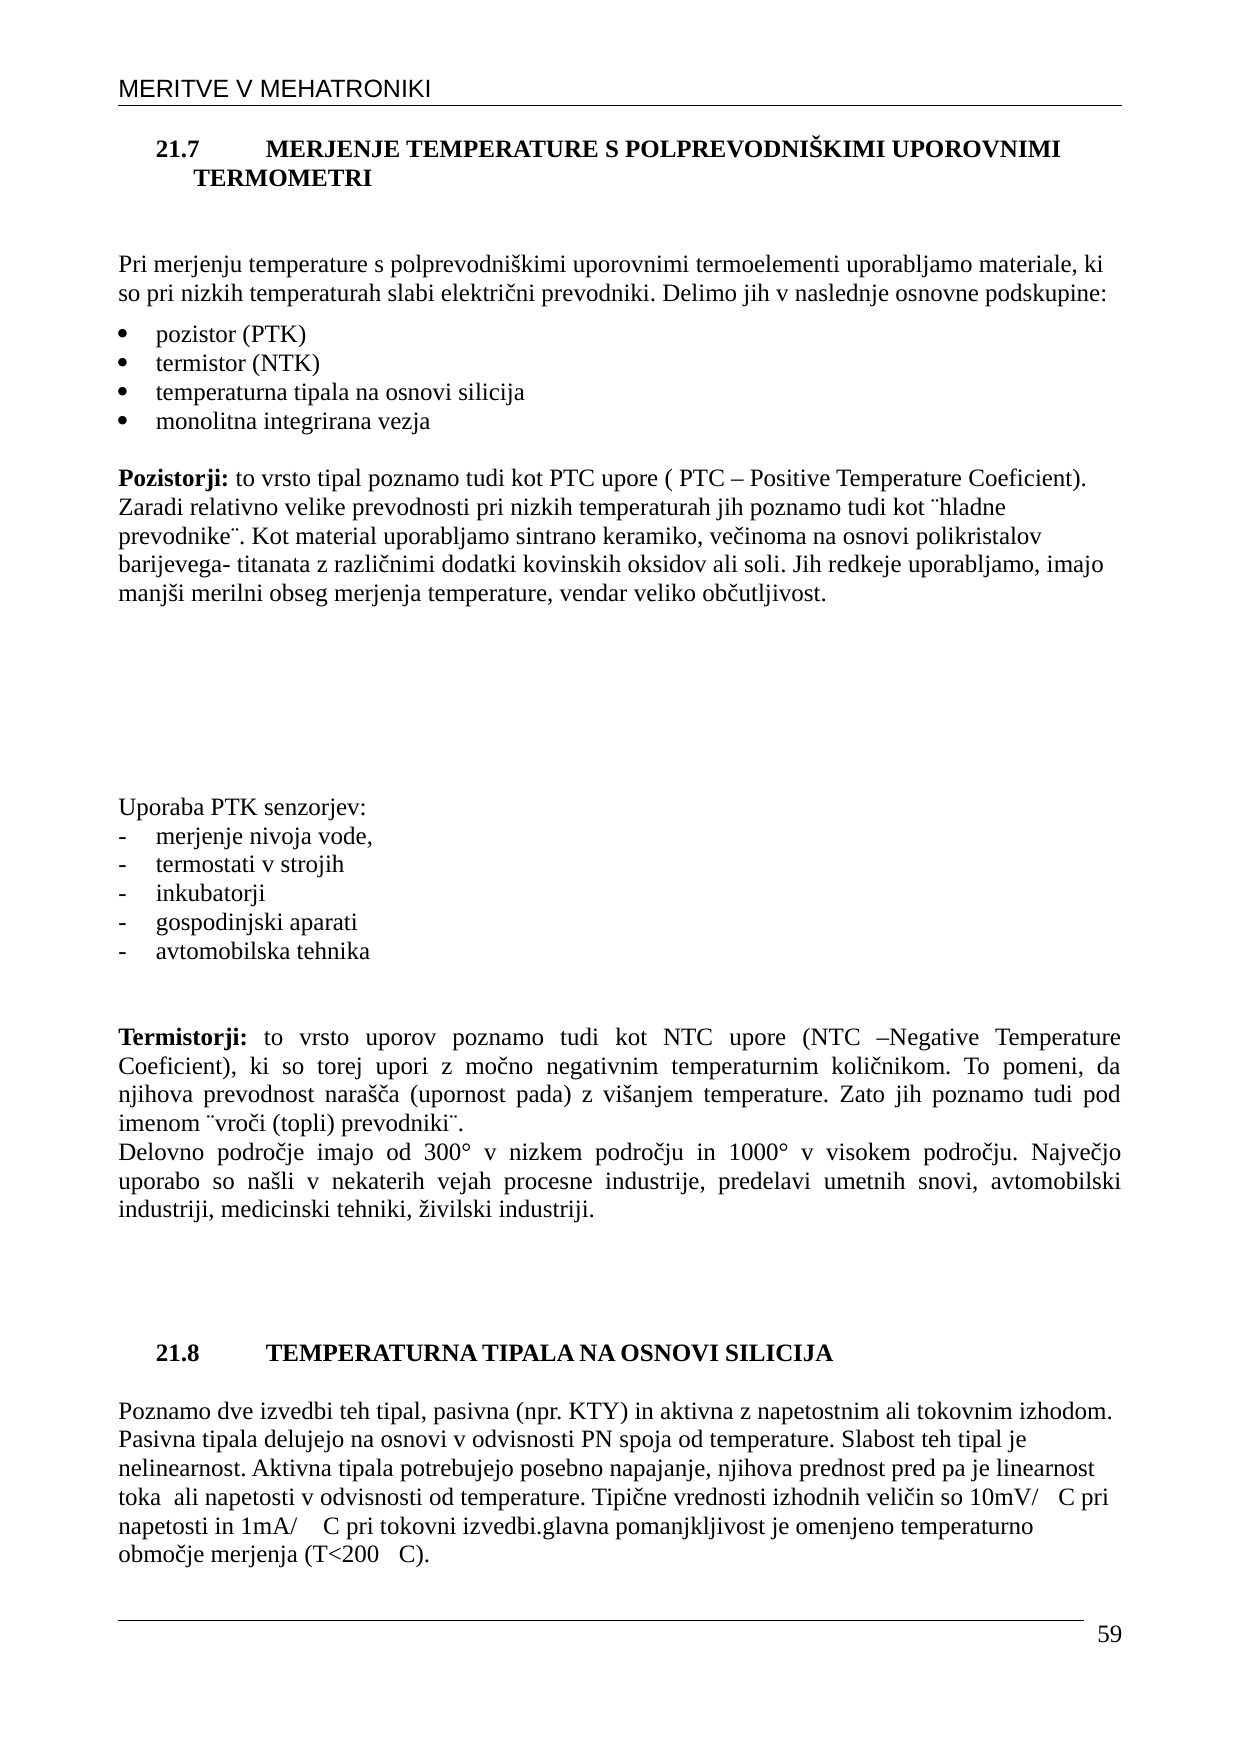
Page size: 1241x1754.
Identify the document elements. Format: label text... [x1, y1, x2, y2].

list Temperaturna tipala na osnovi silicija [156, 1338, 1122, 1367]
text Termistorji: to vrsto uporov poznamo tudi kot NTC upore (NTC –Negative Temperature Coeficient), ki so torej upori z močno negativnim temperaturnim količnikom. To pomeni, da njihova prevodnost narašča (upornost pada) z višanjem temperature. Zato jih poznamo tudi pod imenom ¨vroči (topli) prevodniki¨. [118, 1022, 1122, 1137]
list gospodinjski aparati [118, 907, 1122, 936]
text Pozistorji: to vrsto tipal poznamo tudi kot PTC upore ( PTC – Positive Temperature Coeficient). Zaradi relativno velike prevodnosti pri nizkih temperaturah jih poznamo tudi kot ¨hladne prevodnike¨. Kot material uporabljamo sintrano keramiko, večinoma na osnovi polikristalov barijevega- titanata z različnimi dodatki kovinskih oksidov ali soli. Jih redkeje uporabljamo, imajo manjši merilni obseg merjenja temperature, vendar veliko občutljivost. [118, 463, 1122, 607]
list merjenje nivoja vode, [118, 821, 1122, 849]
list pozistor (PTK) [118, 319, 1122, 348]
list termostati v strojih [118, 849, 1122, 878]
list termistor (NTK) [118, 348, 1122, 377]
text Poznamo dve izvedbi teh tipal, pasivna (npr. KTY) in aktivna z napetostnim ali tokovnim izhodom. Pasivna tipala delujejo na osnovi v odvisnosti PN spoja od temperature. Slabost teh tipal je nelinearnost. Aktivna tipala potrebujejo posebno napajanje, njihova prednost pred pa je linearnost toka ali napetosti v odvisnosti od temperature. Tipične vrednosti izhodnih veličin so 10mV/C pri napetosti in 1mA/ C pri tokovni izvedbi.glavna pomanjkljivost je omenjeno temperaturno območje merjenja (T<200C). [118, 1396, 1122, 1568]
list monolitna integrirana vezja [118, 406, 1122, 434]
subtitle MERJENJE TEMPERATURE S POLPREVODNIŠKIMI UPOROVNIMI TERMOMETRI [156, 134, 1122, 192]
list avtomobilska tehnika [118, 936, 1122, 964]
text Pri merjenju temperature s polprevodniškimi uporovnimi termoelementi uporabljamo materiale, ki so pri nizkih temperaturah slabi električni prevodniki. Delimo jih v naslednje osnovne podskupine: [118, 249, 1122, 307]
list inkubatorji [118, 878, 1122, 907]
text Uporaba PTK senzorjev: [118, 792, 1122, 821]
list temperaturna tipala na osnovi silicija [118, 377, 1122, 406]
text Delovno področje imajo od 300° v nizkem področju in 1000° v visokem področju. Največjo uporabo so našli v nekaterih vejah procesne industrije, predelavi umetnih snovi, avtomobilski industriji, medicinski tehniki, živilski industriji. [118, 1137, 1122, 1223]
